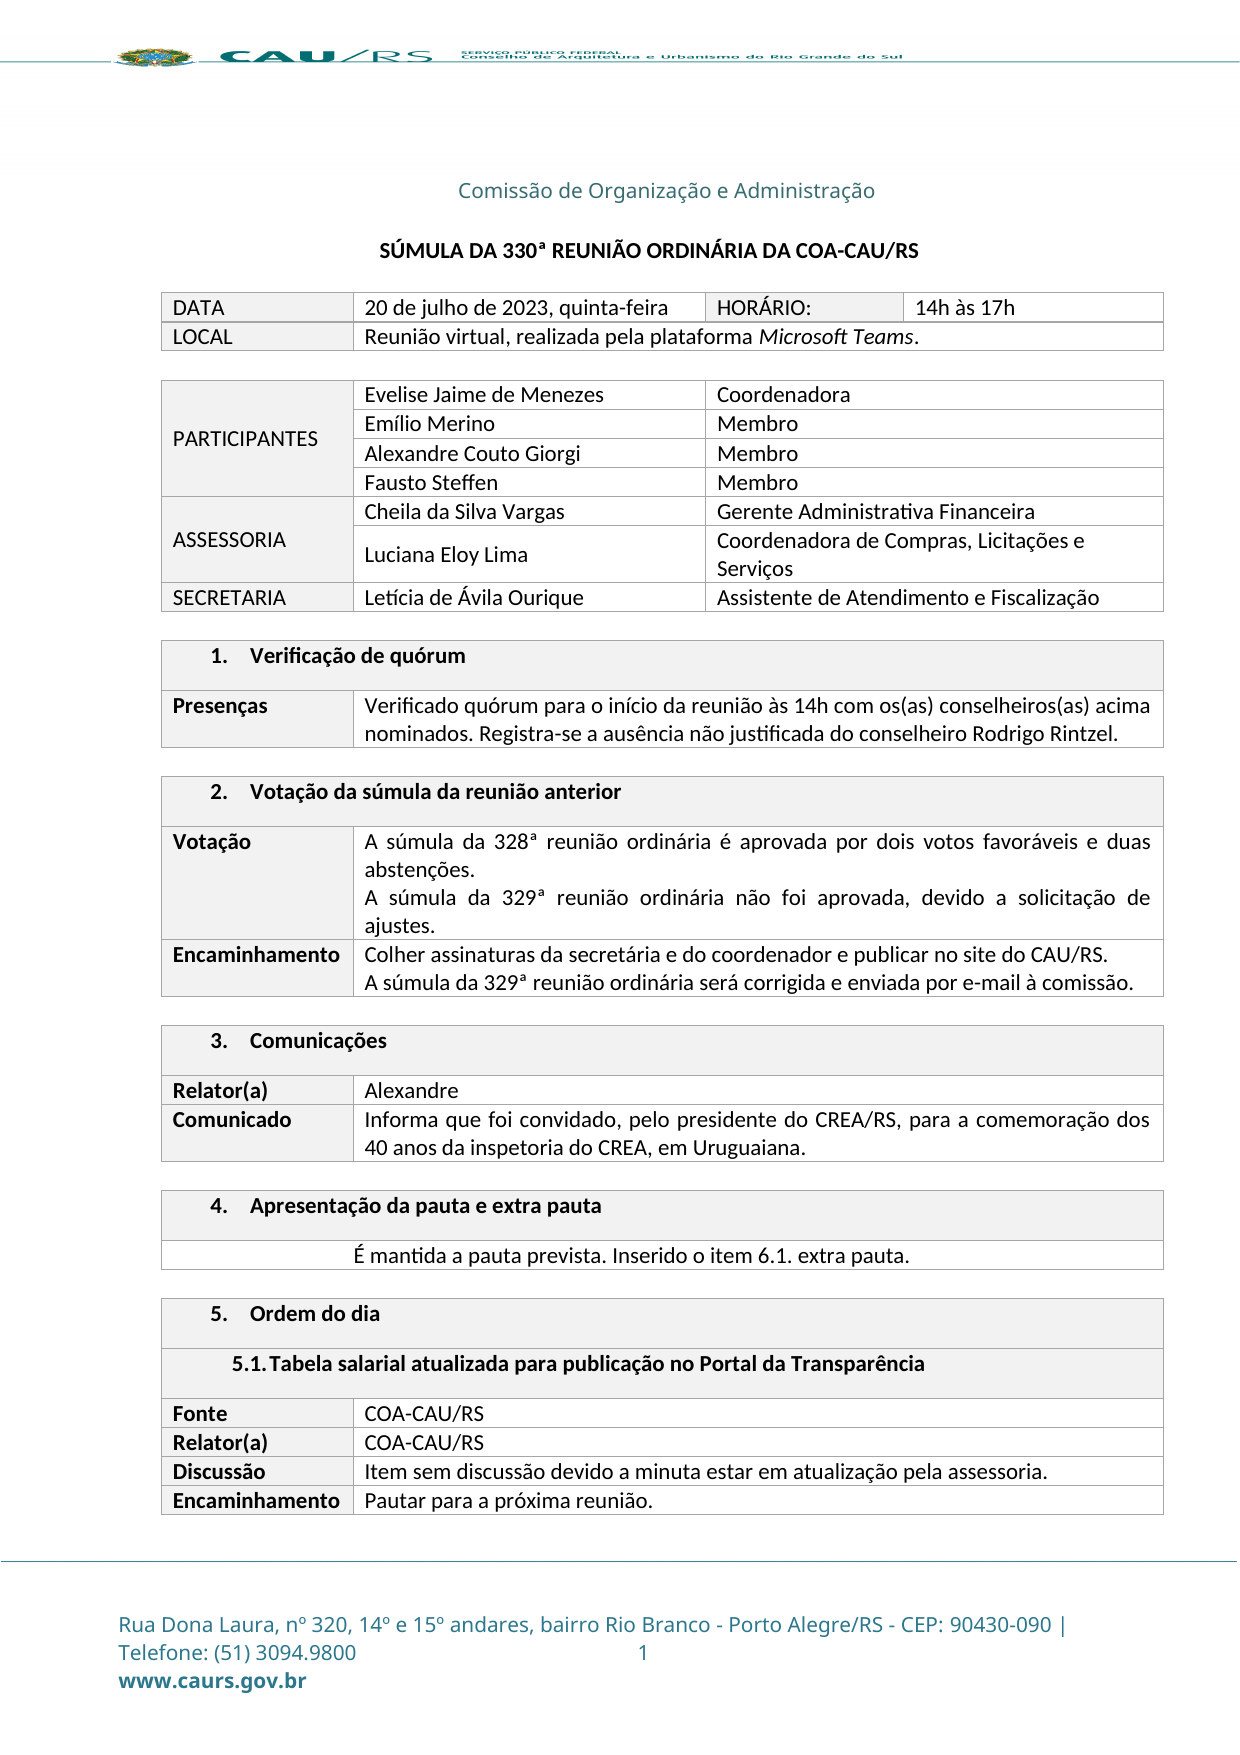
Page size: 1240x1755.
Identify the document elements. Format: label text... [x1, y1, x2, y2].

table_cell Membro [706, 468, 1163, 496]
table_cell Coordenadora [706, 381, 1163, 408]
table_cell ASSESSORIA [162, 497, 353, 582]
table_cell Emílio Merino [354, 410, 705, 438]
table_cell Fausto Steffen [354, 468, 705, 496]
table_cell Assistente de Atendimento e Fiscalização [706, 583, 1163, 611]
table_cell [353, 748, 1163, 776]
table_cell COA-CAU/RS [354, 1399, 1163, 1427]
table_cell LOCAL [162, 323, 353, 350]
table_cell [161, 351, 1163, 379]
table_cell Verificado quórum para o início da reunião às 14h com os(as) conselheiros(as) acima nominados. Registra-se a ausência não justificada do conselheiro Rodrigo Rintzel. [354, 691, 1163, 747]
table_cell Apresentação da pauta e extra pauta [162, 1191, 1163, 1240]
table_cell Pautar para a próxima reunião. [354, 1486, 1163, 1514]
table_cell Evelise Jaime de Menezes [354, 381, 705, 408]
table_cell Encaminhamento [162, 1486, 353, 1514]
table_cell Verificação de quórum [162, 641, 1163, 690]
table_cell Comunicações [162, 1026, 1163, 1075]
table_cell Presenças [162, 691, 353, 747]
table_header 20 de julho de 2023, quinta-feira [354, 293, 705, 321]
table_cell Informa que foi convidado, pelo presidente do CREA/RS, para a comemoração dos 40 anos da inspetoria do CREA, em Uruguaiana. [354, 1105, 1163, 1161]
table_cell Votação da súmula da reunião anterior [162, 777, 1163, 826]
table_cell [161, 612, 1163, 640]
table_cell Luciana Eloy Lima [354, 526, 705, 582]
table_cell Relator(a) [162, 1428, 353, 1456]
table_cell Relator(a) [162, 1076, 353, 1104]
text SÚMULA DA 330ª REUNIÃO ORDINÁRIA DA COA-CAU/RS [177, 236, 1121, 264]
table_cell Reunião virtual, realizada pela plataforma Microsoft Teams. [354, 323, 1163, 350]
table_cell Alexandre [354, 1076, 1163, 1104]
table_cell Encaminhamento [162, 940, 353, 996]
table_cell [161, 997, 353, 1025]
table_cell Tabela salarial atualizada para publicação no Portal da Transparência [162, 1349, 1163, 1398]
table_cell Membro [706, 410, 1163, 438]
table_cell Fonte [162, 1399, 353, 1427]
table_cell Discussão [162, 1457, 353, 1485]
table_cell Comunicado [162, 1105, 353, 1161]
table_cell Alexandre Couto Giorgi [354, 439, 705, 467]
table_cell Coordenadora de Compras, Licitações e Serviços [706, 526, 1163, 582]
table_cell [161, 1162, 353, 1190]
table_cell [161, 1270, 353, 1298]
table_cell Colher assinaturas da secretária e do coordenador e publicar no site do CAU/RS. A súmula da 329ª reunião ordinária será corrigida e enviada por e-mail à comissão. [354, 940, 1163, 996]
table_cell COA-CAU/RS [354, 1428, 1163, 1456]
table_cell [161, 748, 353, 776]
table_header 14h às 17h [904, 293, 1163, 321]
table_cell É mantida a pauta prevista. Inserido o item 6.1. extra pauta. [162, 1241, 1163, 1269]
table_cell Membro [706, 439, 1163, 467]
table_cell PARTICIPANTES [162, 381, 353, 496]
table_cell [353, 997, 1163, 1025]
table_cell A súmula da 328ª reunião ordinária é aprovada por dois votos favoráveis e duas abstenções. A súmula da 329ª reunião ordinária não foi aprovada, devido a solicitação de ajustes. [354, 827, 1163, 939]
table_cell Cheila da Silva Vargas [354, 497, 705, 525]
table_cell Votação [162, 827, 353, 939]
table_cell Letícia de Ávila Ourique [354, 583, 705, 611]
table_cell Item sem discussão devido a minuta estar em atualização pela assessoria. [354, 1457, 1163, 1485]
table_cell [353, 1162, 1163, 1190]
table_cell SECRETARIA [162, 583, 353, 611]
table_header HORÁRIO: [706, 293, 903, 321]
table_cell [353, 1270, 1163, 1298]
table_cell Ordem do dia [162, 1299, 1163, 1348]
table_header DATA [162, 293, 353, 321]
table_cell Gerente Administrativa Financeira [706, 497, 1163, 525]
